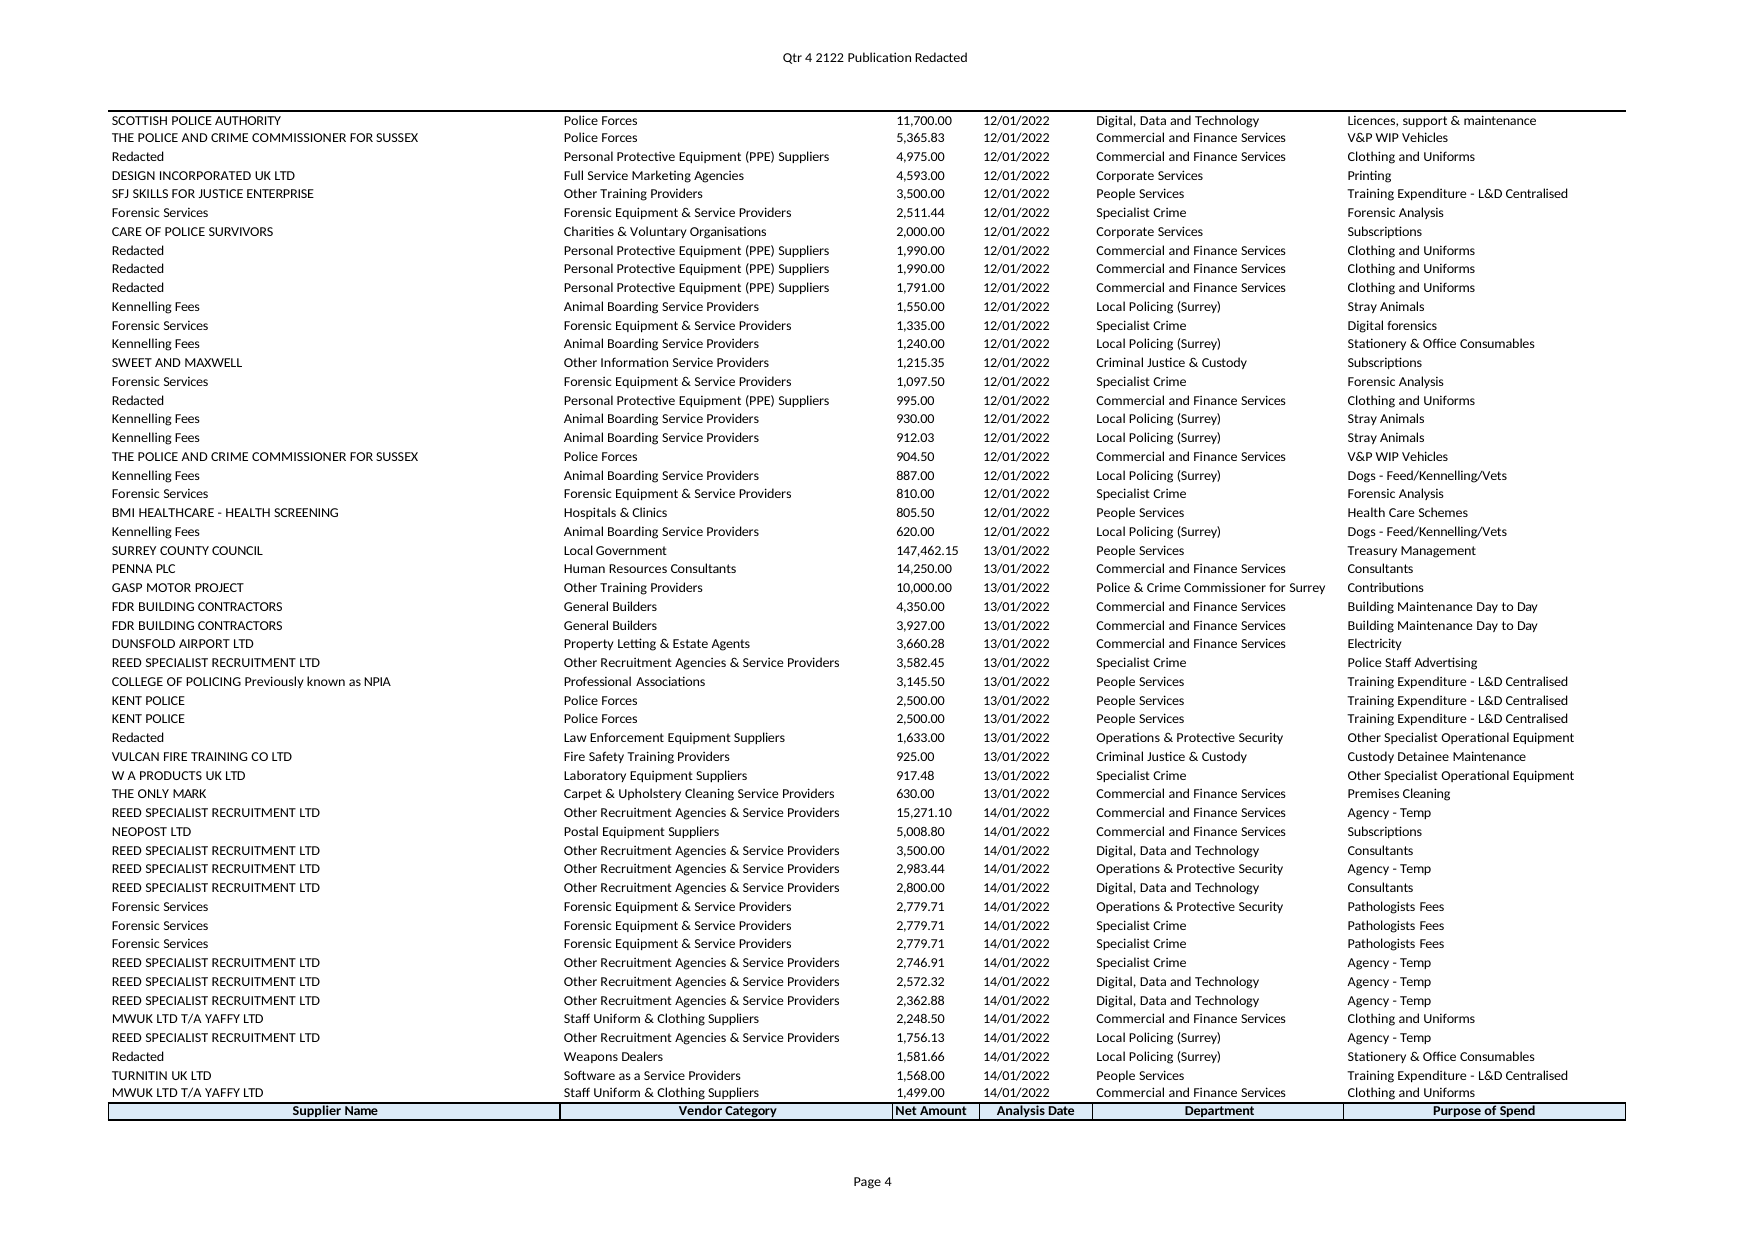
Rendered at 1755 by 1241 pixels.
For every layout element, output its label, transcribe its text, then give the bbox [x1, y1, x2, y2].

table_cell 12/01/2022 [979, 373, 1092, 392]
table_cell 10,000.00 [893, 580, 979, 598]
table_cell Other Specialist Operational Equipment [1344, 767, 1626, 786]
table_cell 12/01/2022 [979, 392, 1092, 411]
table_cell Local Policing (Surrey) [1093, 411, 1343, 429]
table_cell 3,145.50 [893, 673, 979, 692]
table_cell Corporate Services [1093, 223, 1343, 242]
table_cell 14/01/2022 [979, 823, 1092, 842]
table_cell 3,660.28 [893, 636, 979, 654]
table_cell Consultants [1344, 842, 1626, 861]
table_cell Stray Animals [1344, 430, 1626, 448]
table_cell SFJ SKILLS FOR JUSTICE ENTERPRISE [108, 186, 560, 204]
table_cell 2,779.71 [893, 898, 979, 917]
table_cell Training Expenditure - L&D Centralised [1344, 1067, 1626, 1086]
table_cell Other Specialist Operational Equipment [1344, 730, 1626, 748]
table_cell Other Recruitment Agencies & Service Providers [560, 973, 892, 992]
table_cell VULCAN FIRE TRAINING CO LTD [108, 748, 560, 767]
table_cell 14/01/2022 [979, 805, 1092, 823]
table_cell Forensic Equipment & Service Providers [560, 486, 892, 504]
table_cell 14/01/2022 [979, 955, 1092, 973]
table_cell 887.00 [893, 467, 979, 486]
table_cell Stationery & Office Consumables [1344, 336, 1626, 354]
table_cell 14/01/2022 [979, 880, 1092, 898]
table_cell TURNITIN UK LTD [108, 1067, 560, 1086]
table_cell Other Recruitment Agencies & Service Providers [560, 955, 892, 973]
table_cell COLLEGE OF POLICING Previously known as NPIA [108, 673, 560, 692]
table_cell Other Training Providers [560, 186, 892, 204]
table_cell Forensic Services [108, 205, 560, 223]
table_cell 14/01/2022 [979, 1048, 1092, 1067]
table_cell 2,800.00 [893, 880, 979, 898]
table_cell Subscriptions [1344, 823, 1626, 842]
table_cell 12/01/2022 [979, 112, 1092, 129]
table_cell Law Enforcement Equipment Suppliers [560, 730, 892, 748]
table_cell Operations & Protective Security [1093, 730, 1343, 748]
table_cell Stationery & Office Consumables [1344, 1048, 1626, 1067]
table_cell FDR BUILDING CONTRACTORS [108, 598, 560, 617]
table_cell V&P WIP Vehicles [1344, 130, 1626, 148]
table_cell 12/01/2022 [979, 411, 1092, 429]
table_cell Specialist Crime [1093, 936, 1343, 954]
table_cell 1,568.00 [893, 1067, 979, 1086]
table_cell 1,756.13 [893, 1029, 979, 1048]
table_cell REED SPECIALIST RECRUITMENT LTD [108, 880, 560, 898]
table_header Supplier Name [109, 1104, 559, 1119]
table_cell Kennelling Fees [108, 336, 560, 354]
table_cell Professional Associations [560, 673, 892, 692]
table_cell Property Letting & Estate Agents [560, 636, 892, 654]
table_cell Specialist Crime [1093, 917, 1343, 936]
table_cell REED SPECIALIST RECRUITMENT LTD [108, 1029, 560, 1048]
table_cell Local Policing (Surrey) [1093, 336, 1343, 354]
table_cell Postal Equipment Suppliers [560, 823, 892, 842]
table_cell 620.00 [893, 523, 979, 542]
table_cell Building Maintenance Day to Day [1344, 617, 1626, 636]
table_cell Custody Detainee Maintenance [1344, 748, 1626, 767]
table_cell Digital, Data and Technology [1093, 112, 1343, 129]
table_cell Animal Boarding Service Providers [560, 430, 892, 448]
table_cell Personal Protective Equipment (PPE) Suppliers [560, 392, 892, 411]
table_cell Local Government [560, 542, 892, 561]
table_cell 14/01/2022 [979, 1086, 1092, 1102]
table_cell 2,746.91 [893, 955, 979, 973]
table_cell Pathologists Fees [1344, 917, 1626, 936]
table_cell Clothing and Uniforms [1344, 242, 1626, 261]
table_cell SWEET AND MAXWELL [108, 355, 560, 373]
table_cell GASP MOTOR PROJECT [108, 580, 560, 598]
table_cell Forensic Services [108, 373, 560, 392]
table_cell 917.48 [893, 767, 979, 786]
table_cell 14/01/2022 [979, 1029, 1092, 1048]
table_cell 2,000.00 [893, 223, 979, 242]
table_cell 12/01/2022 [979, 223, 1092, 242]
table_cell 13/01/2022 [979, 580, 1092, 598]
table_cell Digital forensics [1344, 317, 1626, 336]
table_cell 14/01/2022 [979, 992, 1092, 1011]
table_cell Other Training Providers [560, 580, 892, 598]
table_cell 2,362.88 [893, 992, 979, 1011]
table_cell Stray Animals [1344, 298, 1626, 317]
table_cell SURREY COUNTY COUNCIL [108, 542, 560, 561]
table_cell 1,990.00 [893, 261, 979, 279]
table_cell 14/01/2022 [979, 936, 1092, 954]
table_cell 630.00 [893, 786, 979, 804]
table_cell Other Recruitment Agencies & Service Providers [560, 655, 892, 673]
table_cell 14/01/2022 [979, 861, 1092, 879]
table_cell 11,700.00 [893, 112, 979, 129]
table_cell 12/01/2022 [979, 205, 1092, 223]
table_cell THE ONLY MARK [108, 786, 560, 804]
table_cell People Services [1093, 711, 1343, 729]
table_cell Specialist Crime [1093, 767, 1343, 786]
table_cell 15,271.10 [893, 805, 979, 823]
table_cell Forensic Analysis [1344, 205, 1626, 223]
table_cell 3,582.45 [893, 655, 979, 673]
table_cell Local Policing (Surrey) [1093, 1029, 1343, 1048]
table_cell Police Staff Advertising [1344, 655, 1626, 673]
table_cell BMI HEALTHCARE - HEALTH SCREENING [108, 505, 560, 523]
table_cell Forensic Equipment & Service Providers [560, 373, 892, 392]
table_cell 13/01/2022 [979, 617, 1092, 636]
table_cell Kennelling Fees [108, 298, 560, 317]
table_cell Forensic Equipment & Service Providers [560, 917, 892, 936]
table_cell Other Recruitment Agencies & Service Providers [560, 880, 892, 898]
table_cell Personal Protective Equipment (PPE) Suppliers [560, 280, 892, 298]
table_cell Premises Cleaning [1344, 786, 1626, 804]
table_cell Clothing and Uniforms [1344, 280, 1626, 298]
table_cell 2,511.44 [893, 205, 979, 223]
table_cell 14/01/2022 [979, 898, 1092, 917]
table_cell 12/01/2022 [979, 336, 1092, 354]
table_cell Commercial and Finance Services [1093, 617, 1343, 636]
table_cell Commercial and Finance Services [1093, 598, 1343, 617]
table_cell Other Information Service Providers [560, 355, 892, 373]
table_cell 14/01/2022 [979, 1011, 1092, 1029]
table_cell V&P WIP Vehicles [1344, 448, 1626, 467]
table_cell Clothing and Uniforms [1344, 1086, 1626, 1102]
table_cell Forensic Services [108, 898, 560, 917]
table_cell Training Expenditure - L&D Centralised [1344, 711, 1626, 729]
table_cell 12/01/2022 [979, 467, 1092, 486]
table_cell Local Policing (Surrey) [1093, 523, 1343, 542]
table_cell 1,335.00 [893, 317, 979, 336]
table_cell Agency - Temp [1344, 861, 1626, 879]
table_cell 13/01/2022 [979, 673, 1092, 692]
table_cell Staff Uniform & Clothing Suppliers [560, 1011, 892, 1029]
table_cell Agency - Temp [1344, 973, 1626, 992]
table_cell Carpet & Upholstery Cleaning Service Providers [560, 786, 892, 804]
table_cell Forensic Analysis [1344, 486, 1626, 504]
table_cell 2,500.00 [893, 711, 979, 729]
table_cell 1,215.35 [893, 355, 979, 373]
table_cell Commercial and Finance Services [1093, 636, 1343, 654]
table_cell Commercial and Finance Services [1093, 823, 1343, 842]
table_cell Local Policing (Surrey) [1093, 298, 1343, 317]
table_cell 1,791.00 [893, 280, 979, 298]
table_cell 5,008.80 [893, 823, 979, 842]
table_cell 995.00 [893, 392, 979, 411]
table_cell 12/01/2022 [979, 317, 1092, 336]
table_cell Training Expenditure - L&D Centralised [1344, 673, 1626, 692]
table_cell Other Recruitment Agencies & Service Providers [560, 992, 892, 1011]
table_cell 12/01/2022 [979, 523, 1092, 542]
table_cell 13/01/2022 [979, 711, 1092, 729]
table_cell REED SPECIALIST RECRUITMENT LTD [108, 805, 560, 823]
table_cell 13/01/2022 [979, 730, 1092, 748]
table_cell Subscriptions [1344, 223, 1626, 242]
table_cell Commercial and Finance Services [1093, 242, 1343, 261]
table_cell 12/01/2022 [979, 280, 1092, 298]
table_cell Specialist Crime [1093, 317, 1343, 336]
table_cell 13/01/2022 [979, 598, 1092, 617]
table_cell Personal Protective Equipment (PPE) Suppliers [560, 242, 892, 261]
table_cell DUNSFOLD AIRPORT LTD [108, 636, 560, 654]
table_cell Weapons Dealers [560, 1048, 892, 1067]
table_cell Kennelling Fees [108, 523, 560, 542]
table_cell Forensic Services [108, 486, 560, 504]
table_cell Local Policing (Surrey) [1093, 430, 1343, 448]
table_cell Commercial and Finance Services [1093, 1086, 1343, 1102]
table_cell People Services [1093, 505, 1343, 523]
table_cell Police Forces [560, 448, 892, 467]
table_cell Dogs - Feed/Kennelling/Vets [1344, 467, 1626, 486]
table_cell Personal Protective Equipment (PPE) Suppliers [560, 261, 892, 279]
table_cell Contributions [1344, 580, 1626, 598]
table_cell Redacted [108, 392, 560, 411]
table_cell Animal Boarding Service Providers [560, 411, 892, 429]
table_cell Commercial and Finance Services [1093, 280, 1343, 298]
table_cell 14/01/2022 [979, 842, 1092, 861]
table_cell 12/01/2022 [979, 486, 1092, 504]
table_cell 2,779.71 [893, 917, 979, 936]
table_cell Kennelling Fees [108, 411, 560, 429]
table_cell 13/01/2022 [979, 542, 1092, 561]
table_cell General Builders [560, 617, 892, 636]
table_cell 2,248.50 [893, 1011, 979, 1029]
table_cell REED SPECIALIST RECRUITMENT LTD [108, 992, 560, 1011]
table_cell Software as a Service Providers [560, 1067, 892, 1086]
table_cell Animal Boarding Service Providers [560, 336, 892, 354]
table_cell Forensic Services [108, 936, 560, 954]
table_cell Redacted [108, 242, 560, 261]
table_cell REED SPECIALIST RECRUITMENT LTD [108, 973, 560, 992]
table_cell Subscriptions [1344, 355, 1626, 373]
table_cell Commercial and Finance Services [1093, 1011, 1343, 1029]
table_cell 13/01/2022 [979, 561, 1092, 579]
table_cell Staff Uniform & Clothing Suppliers [560, 1086, 892, 1102]
table_cell 912.03 [893, 430, 979, 448]
table_cell 12/01/2022 [979, 448, 1092, 467]
table_cell REED SPECIALIST RECRUITMENT LTD [108, 655, 560, 673]
table_cell Forensic Equipment & Service Providers [560, 317, 892, 336]
table_cell Training Expenditure - L&D Centralised [1344, 186, 1626, 204]
table_cell 1,240.00 [893, 336, 979, 354]
table_header Net Amount [893, 1104, 979, 1119]
table_cell Commercial and Finance Services [1093, 805, 1343, 823]
table_cell Corporate Services [1093, 167, 1343, 186]
table_cell Pathologists Fees [1344, 898, 1626, 917]
table_cell Criminal Justice & Custody [1093, 355, 1343, 373]
table_cell 14/01/2022 [979, 973, 1092, 992]
table_cell Building Maintenance Day to Day [1344, 598, 1626, 617]
table_cell Specialist Crime [1093, 655, 1343, 673]
table_cell Other Recruitment Agencies & Service Providers [560, 842, 892, 861]
table_cell DESIGN INCORPORATED UK LTD [108, 167, 560, 186]
table_cell Redacted [108, 261, 560, 279]
table_cell 12/01/2022 [979, 148, 1092, 167]
table_cell KENT POLICE [108, 711, 560, 729]
table_cell Personal Protective Equipment (PPE) Suppliers [560, 148, 892, 167]
table_cell Fire Safety Training Providers [560, 748, 892, 767]
table_cell 12/01/2022 [979, 130, 1092, 148]
table_cell Digital, Data and Technology [1093, 992, 1343, 1011]
table_cell Operations & Protective Security [1093, 898, 1343, 917]
table_cell People Services [1093, 1067, 1343, 1086]
table_cell Commercial and Finance Services [1093, 148, 1343, 167]
table_cell Redacted [108, 280, 560, 298]
table_cell Redacted [108, 730, 560, 748]
table_cell Specialist Crime [1093, 955, 1343, 973]
table_cell Forensic Services [108, 917, 560, 936]
table_cell Forensic Equipment & Service Providers [560, 936, 892, 954]
table_cell 2,500.00 [893, 692, 979, 711]
table_cell Clothing and Uniforms [1344, 392, 1626, 411]
table_cell W A PRODUCTS UK LTD [108, 767, 560, 786]
table_cell 925.00 [893, 748, 979, 767]
table_cell 13/01/2022 [979, 786, 1092, 804]
table_cell Specialist Crime [1093, 373, 1343, 392]
table_cell Forensic Equipment & Service Providers [560, 898, 892, 917]
table_cell Animal Boarding Service Providers [560, 298, 892, 317]
table_cell 14/01/2022 [979, 1067, 1092, 1086]
table_cell Police Forces [560, 692, 892, 711]
table_cell Agency - Temp [1344, 992, 1626, 1011]
table_cell 2,779.71 [893, 936, 979, 954]
table_cell Agency - Temp [1344, 955, 1626, 973]
table_cell Agency - Temp [1344, 805, 1626, 823]
table_cell Other Recruitment Agencies & Service Providers [560, 1029, 892, 1048]
table_cell 930.00 [893, 411, 979, 429]
table_cell 3,927.00 [893, 617, 979, 636]
table_cell 810.00 [893, 486, 979, 504]
table_cell REED SPECIALIST RECRUITMENT LTD [108, 955, 560, 973]
table_cell 904.50 [893, 448, 979, 467]
table_header Vendor Category [561, 1104, 892, 1119]
table_cell 1,097.50 [893, 373, 979, 392]
table_cell Forensic Services [108, 317, 560, 336]
table_cell Redacted [108, 148, 560, 167]
table_cell Criminal Justice & Custody [1093, 748, 1343, 767]
table_cell Dogs - Feed/Kennelling/Vets [1344, 523, 1626, 542]
table_cell Police Forces [560, 130, 892, 148]
table_cell Other Recruitment Agencies & Service Providers [560, 805, 892, 823]
table_cell 12/01/2022 [979, 261, 1092, 279]
table_cell Clothing and Uniforms [1344, 1011, 1626, 1029]
table_cell Animal Boarding Service Providers [560, 523, 892, 542]
table_cell FDR BUILDING CONTRACTORS [108, 617, 560, 636]
table_cell Commercial and Finance Services [1093, 130, 1343, 148]
table_cell Digital, Data and Technology [1093, 973, 1343, 992]
table_cell Clothing and Uniforms [1344, 261, 1626, 279]
table_cell Local Policing (Surrey) [1093, 467, 1343, 486]
table_cell MWUK LTD T/A YAFFY LTD [108, 1011, 560, 1029]
table_cell 1,633.00 [893, 730, 979, 748]
table_cell Commercial and Finance Services [1093, 392, 1343, 411]
table_cell Police & Crime Commissioner for Surrey [1093, 580, 1343, 598]
table_cell Agency - Temp [1344, 1029, 1626, 1048]
table_cell 147,462.15 [893, 542, 979, 561]
table_cell 12/01/2022 [979, 355, 1092, 373]
table_cell 13/01/2022 [979, 655, 1092, 673]
table_cell Kennelling Fees [108, 430, 560, 448]
table_cell Printing [1344, 167, 1626, 186]
table_cell 1,550.00 [893, 298, 979, 317]
table_cell Hospitals & Clinics [560, 505, 892, 523]
table_cell Charities & Voluntary Organisations [560, 223, 892, 242]
table_cell MWUK LTD T/A YAFFY LTD [108, 1086, 560, 1102]
table_cell Animal Boarding Service Providers [560, 467, 892, 486]
table_header Department [1093, 1104, 1343, 1119]
table_cell Human Resources Consultants [560, 561, 892, 579]
table_cell Treasury Management [1344, 542, 1626, 561]
table_cell 1,499.00 [893, 1086, 979, 1102]
table_cell 12/01/2022 [979, 242, 1092, 261]
table_cell SCOTTISH POLICE AUTHORITY [108, 112, 560, 129]
table_cell Stray Animals [1344, 411, 1626, 429]
table_cell 14/01/2022 [979, 917, 1092, 936]
table_cell 13/01/2022 [979, 636, 1092, 654]
table_cell Operations & Protective Security [1093, 861, 1343, 879]
table_cell Training Expenditure - L&D Centralised [1344, 692, 1626, 711]
table_header Purpose of Spend [1344, 1104, 1625, 1119]
table_cell THE POLICE AND CRIME COMMISSIONER FOR SUSSEX [108, 130, 560, 148]
table_cell Licences, support & maintenance [1344, 112, 1626, 129]
table_cell Commercial and Finance Services [1093, 448, 1343, 467]
table_cell 4,975.00 [893, 148, 979, 167]
table_cell Electricity [1344, 636, 1626, 654]
table_cell CARE OF POLICE SURVIVORS [108, 223, 560, 242]
table_cell Forensic Equipment & Service Providers [560, 205, 892, 223]
table_cell Specialist Crime [1093, 205, 1343, 223]
table_cell 12/01/2022 [979, 430, 1092, 448]
table_cell Redacted [108, 1048, 560, 1067]
table_cell Laboratory Equipment Suppliers [560, 767, 892, 786]
table_cell Police Forces [560, 711, 892, 729]
table_cell Forensic Analysis [1344, 373, 1626, 392]
table_cell Clothing and Uniforms [1344, 148, 1626, 167]
table_cell 1,581.66 [893, 1048, 979, 1067]
table_cell 13/01/2022 [979, 748, 1092, 767]
table_cell THE POLICE AND CRIME COMMISSIONER FOR SUSSEX [108, 448, 560, 467]
table_cell Health Care Schemes [1344, 505, 1626, 523]
table_cell 3,500.00 [893, 186, 979, 204]
table_cell Consultants [1344, 880, 1626, 898]
table_cell Pathologists Fees [1344, 936, 1626, 954]
table_cell Other Recruitment Agencies & Service Providers [560, 861, 892, 879]
table_cell Local Policing (Surrey) [1093, 1048, 1343, 1067]
table_cell PENNA PLC [108, 561, 560, 579]
table_cell 2,572.32 [893, 973, 979, 992]
table_cell Commercial and Finance Services [1093, 786, 1343, 804]
table_cell NEOPOST LTD [108, 823, 560, 842]
table_cell KENT POLICE [108, 692, 560, 711]
table_cell 13/01/2022 [979, 692, 1092, 711]
table_header Analysis Date [980, 1104, 1092, 1119]
table_cell 3,500.00 [893, 842, 979, 861]
table_cell Digital, Data and Technology [1093, 880, 1343, 898]
table_cell People Services [1093, 542, 1343, 561]
table_cell 12/01/2022 [979, 167, 1092, 186]
table_cell General Builders [560, 598, 892, 617]
table_cell 2,983.44 [893, 861, 979, 879]
table_cell Commercial and Finance Services [1093, 261, 1343, 279]
table_cell Digital, Data and Technology [1093, 842, 1343, 861]
table_cell 5,365.83 [893, 130, 979, 148]
table_cell 4,593.00 [893, 167, 979, 186]
table_cell 12/01/2022 [979, 186, 1092, 204]
table_cell 12/01/2022 [979, 505, 1092, 523]
table_cell Kennelling Fees [108, 467, 560, 486]
table_cell 4,350.00 [893, 598, 979, 617]
table_cell People Services [1093, 186, 1343, 204]
table_cell 14,250.00 [893, 561, 979, 579]
table_cell People Services [1093, 673, 1343, 692]
table_cell REED SPECIALIST RECRUITMENT LTD [108, 842, 560, 861]
table_cell 1,990.00 [893, 242, 979, 261]
table_cell Full Service Marketing Agencies [560, 167, 892, 186]
table_cell Consultants [1344, 561, 1626, 579]
table_cell Specialist Crime [1093, 486, 1343, 504]
table_cell Commercial and Finance Services [1093, 561, 1343, 579]
table_cell 13/01/2022 [979, 767, 1092, 786]
table_cell 805.50 [893, 505, 979, 523]
table_cell Police Forces [560, 112, 892, 129]
table_cell 12/01/2022 [979, 298, 1092, 317]
table_cell People Services [1093, 692, 1343, 711]
table_cell REED SPECIALIST RECRUITMENT LTD [108, 861, 560, 879]
